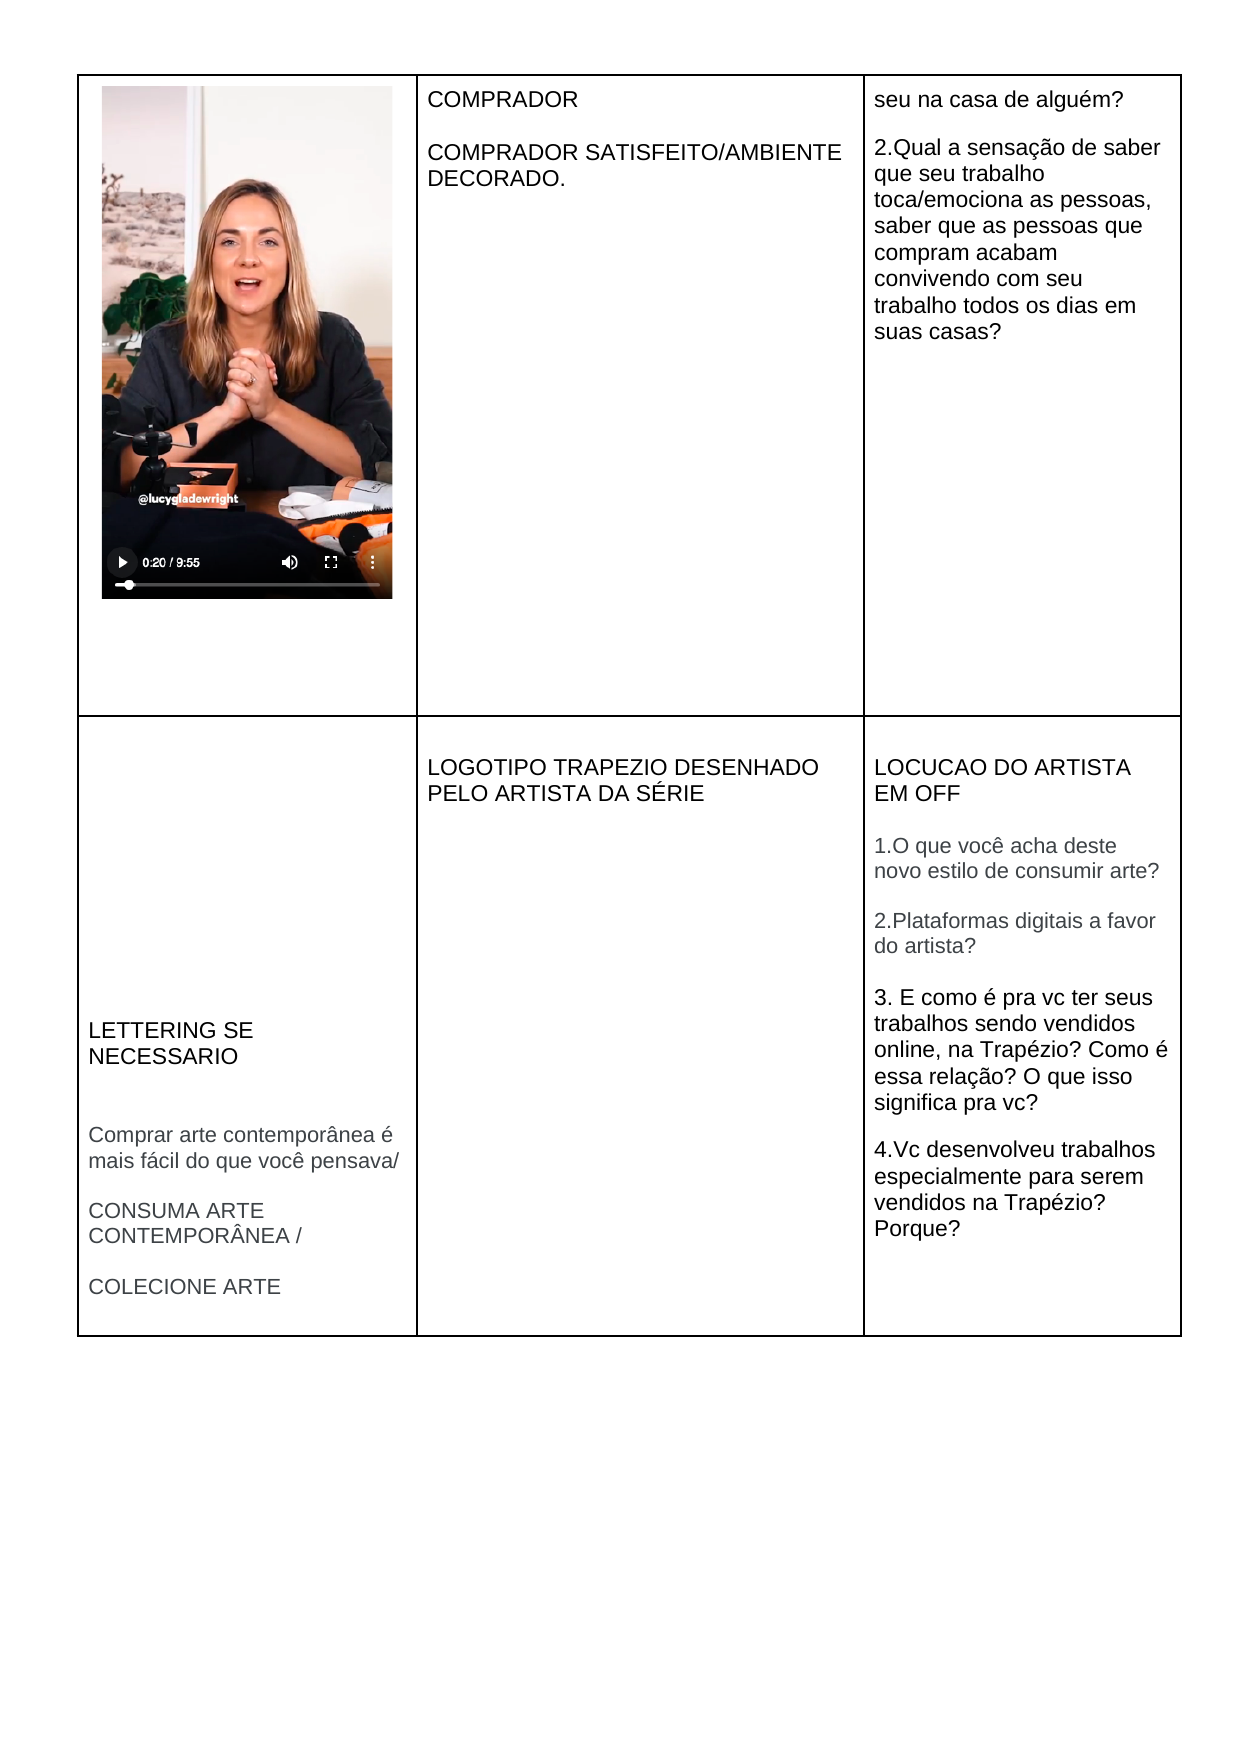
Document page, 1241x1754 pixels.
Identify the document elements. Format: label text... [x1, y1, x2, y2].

table_cell [79, 76, 416, 714]
table_cell LOCUCAO DO ARTISTA EM OFF 1.O que você acha deste novo estilo de consumir arte? 2.Plataformas digitais a favor do artista? 3. E como é pra vc ter seus trabalhos sendo vendidos online, na Trapézio? Como é essa relação? O que isso significa pra vc? 4.Vc desenvolveu trabalhos especialmente para serem vendidos na Trapézio? Porque? [865, 717, 1180, 1334]
table_cell LETTERING SE NECESSARIO Comprar arte contemporânea é mais fácil do que você pensava/ CONSUMA ARTE CONTEMPORÂNEA / COLECIONE ARTE [79, 717, 416, 1334]
table_cell seu na casa de alguém? 2.Qual a sensação de saber que seu trabalho toca/emociona as pessoas, saber que as pessoas que compram acabam convivendo com seu trabalho todos os dias em suas casas? [865, 76, 1180, 714]
table_cell COMPRADOR COMPRADOR SATISFEITO/AMBIENTE DECORADO. [418, 76, 863, 714]
picture [101, 86, 393, 599]
table_cell LOGOTIPO TRAPEZIO DESENHADO PELO ARTISTA DA SÉRIE [418, 717, 863, 1334]
